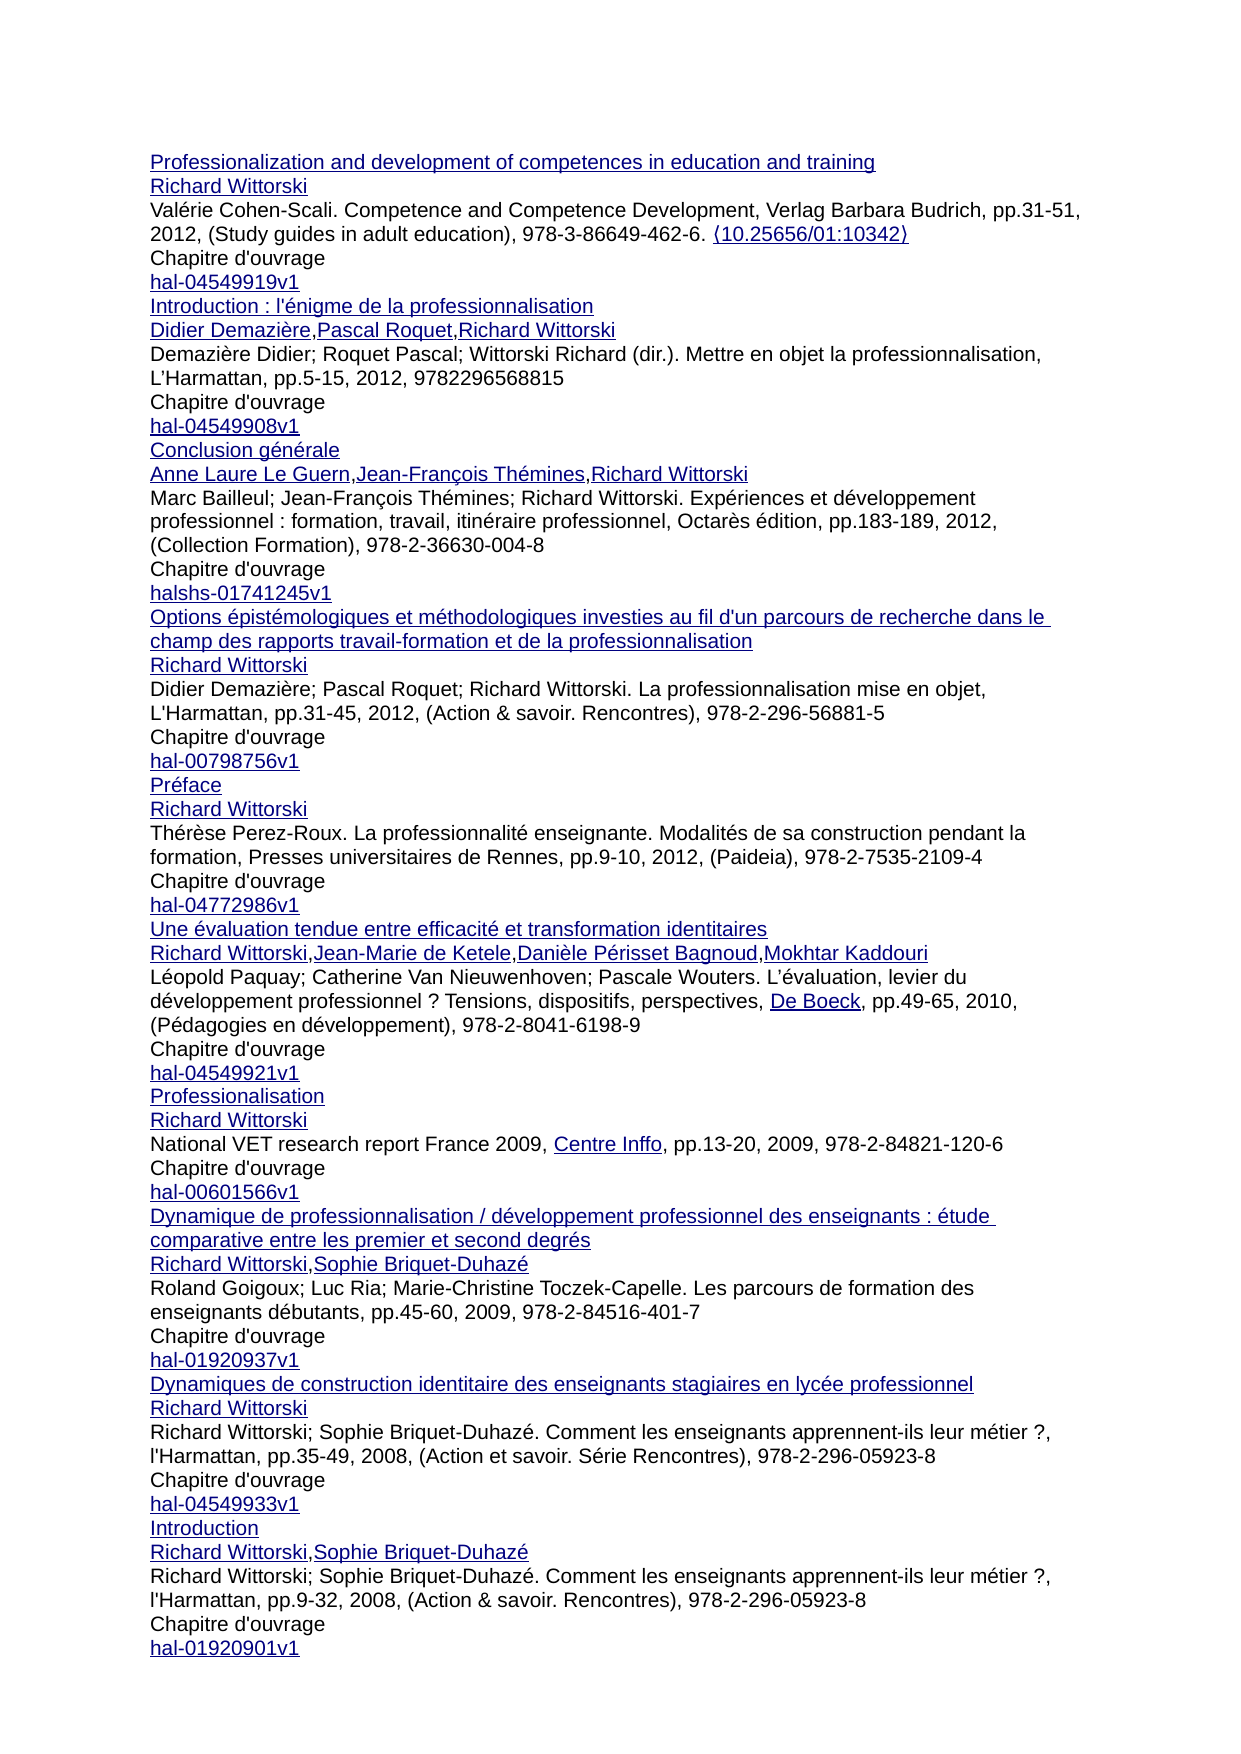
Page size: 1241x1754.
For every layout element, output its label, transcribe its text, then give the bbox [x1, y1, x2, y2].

table_cell Professionalization and development of competences in education and training Richard Wittorski Valérie Cohen-Scali. Competence and Competence Development, Verlag Barbara Budrich, pp.31-51, 2012, (Study guides in adult education), 978-3-86649-462-6. ⟨10.25656/01:10342⟩ Chapitre d'ouvrage hal-04549919v1 [150, 150, 1090, 294]
table_cell Dynamique de professionnalisation / développement professionnel des enseignants : étude comparative entre les premier et second degrés Richard Wittorski,Sophie Briquet-Duhazé Roland Goigoux; Luc Ria; Marie-Christine Toczek-Capelle. Les parcours de formation des enseignants débutants, pp.45-60, 2009, 978-2-84516-401-7 Chapitre d'ouvrage hal-01920937v1 [150, 1204, 1090, 1372]
table_cell Une évaluation tendue entre efficacité et transformation identitaires Richard Wittorski,Jean-Marie de Ketele,Danièle Périsset Bagnoud,Mokhtar Kaddouri Léopold Paquay; Catherine Van Nieuwenhoven; Pascale Wouters. L’évaluation, levier du développement professionnel ? Tensions, dispositifs, perspectives, De Boeck, pp.49-65, 2010, (Pédagogies en développement), 978-2-8041-6198-9 Chapitre d'ouvrage hal-04549921v1 [150, 917, 1090, 1084]
table_cell Dynamiques de construction identitaire des enseignants stagiaires en lycée professionnel Richard Wittorski Richard Wittorski; Sophie Briquet-Duhazé. Comment les enseignants apprennent-ils leur métier ?, l'Harmattan, pp.35-49, 2008, (Action et savoir. Série Rencontres), 978-2-296-05923-8 Chapitre d'ouvrage hal-04549933v1 [150, 1372, 1090, 1516]
table_cell Professionalisation Richard Wittorski National VET research report France 2009, Centre Inffo, pp.13-20, 2009, 978-2-84821-120-6 Chapitre d'ouvrage hal-00601566v1 [150, 1084, 1090, 1204]
table_cell Conclusion générale Anne Laure Le Guern,Jean-François Thémines,Richard Wittorski Marc Bailleul; Jean-François Thémines; Richard Wittorski. Expériences et développement professionnel : formation, travail, itinéraire professionnel, Octarès édition, pp.183-189, 2012, (Collection Formation), 978-2-36630-004-8 Chapitre d'ouvrage halshs-01741245v1 [150, 438, 1090, 605]
table_cell Options épistémologiques et méthodologiques investies au fil d'un parcours de recherche dans le champ des rapports travail-formation et de la professionnalisation Richard Wittorski Didier Demazière; Pascal Roquet; Richard Wittorski. La professionnalisation mise en objet, L'Harmattan, pp.31-45, 2012, (Action & savoir. Rencontres), 978-2-296-56881-5 Chapitre d'ouvrage hal-00798756v1 [150, 605, 1090, 773]
table_cell Introduction : l'énigme de la professionnalisation Didier Demazière,Pascal Roquet,Richard Wittorski Demazière Didier; Roquet Pascal; Wittorski Richard (dir.). Mettre en objet la professionnalisation, L’Harmattan, pp.5-15, 2012, 9782296568815 Chapitre d'ouvrage hal-04549908v1 [150, 294, 1090, 437]
table_cell Préface Richard Wittorski Thérèse Perez-Roux. La professionnalité enseignante. Modalités de sa construction pendant la formation, Presses universitaires de Rennes, pp.9-10, 2012, (Paideia), 978-2-7535-2109-4 Chapitre d'ouvrage hal-04772986v1 [150, 773, 1090, 917]
table_cell Introduction Richard Wittorski,Sophie Briquet-Duhazé Richard Wittorski; Sophie Briquet-Duhazé. Comment les enseignants apprennent-ils leur métier ?, l'Harmattan, pp.9-32, 2008, (Action & savoir. Rencontres), 978-2-296-05923-8 Chapitre d'ouvrage hal-01920901v1 [150, 1516, 1090, 1659]
